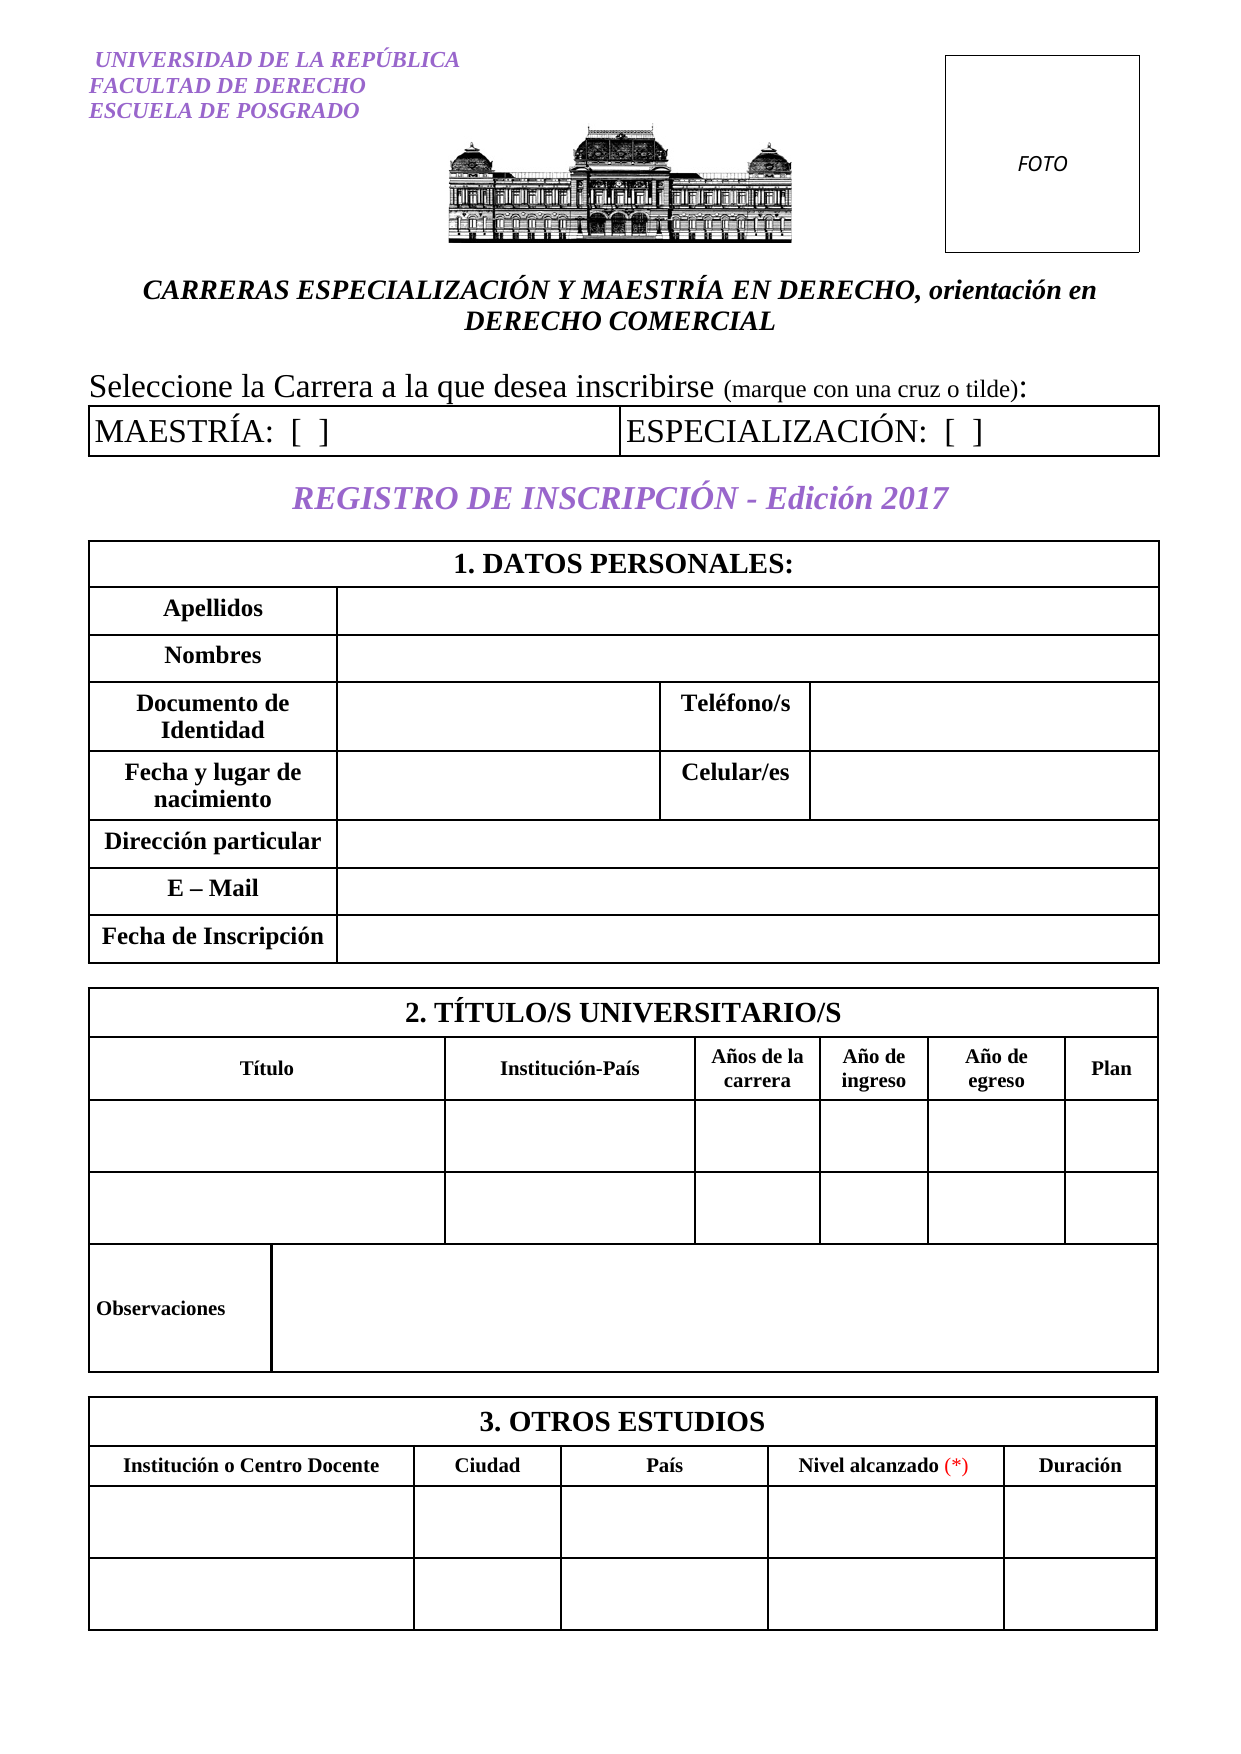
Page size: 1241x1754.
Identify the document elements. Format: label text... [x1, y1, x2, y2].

table_cell [90, 1559, 413, 1629]
table_cell Título [90, 1038, 444, 1099]
table_cell [415, 1559, 560, 1629]
table_cell [1066, 1173, 1157, 1243]
table_cell [338, 916, 1158, 962]
table_cell Nivel alcanzado (*) [769, 1447, 1003, 1484]
table_cell [929, 1173, 1064, 1243]
table_cell Institución-País [446, 1038, 694, 1099]
table_cell Años de la carrera [696, 1038, 819, 1099]
table_cell [90, 1101, 444, 1171]
table_cell [415, 1487, 560, 1557]
table_header 2. TÍTULO/S UNIVERSITARIO/S [90, 989, 1157, 1036]
table_cell [562, 1559, 767, 1629]
table_cell País [562, 1447, 767, 1484]
table_cell [769, 1487, 1003, 1557]
table_cell [1005, 1487, 1155, 1557]
table_cell [696, 1101, 819, 1171]
table_cell Dirección particular [90, 821, 336, 867]
table_cell [811, 683, 1158, 750]
text REGISTRO DE INSCRIPCIÓN - Edición 2017 [88, 480, 1152, 517]
table_cell Plan [1066, 1038, 1157, 1099]
table_cell [1005, 1559, 1155, 1629]
table_cell [338, 821, 1158, 867]
table_cell Año de egreso [929, 1038, 1064, 1099]
table_cell [273, 1245, 1157, 1371]
table_cell Institución o Centro Docente [90, 1447, 413, 1484]
table_cell [338, 752, 659, 819]
table_cell [90, 1487, 413, 1557]
table_cell Fecha y lugar de nacimiento [90, 752, 336, 819]
table_cell Observaciones [90, 1245, 270, 1371]
picture [448, 123, 792, 243]
table_cell Celular/es [661, 752, 809, 819]
table_cell Nombres [90, 636, 336, 681]
table_cell E – Mail [90, 869, 336, 914]
table_cell [1066, 1101, 1157, 1171]
table_cell Duración [1005, 1447, 1155, 1484]
subtitle ESCUELA DE POSGRADO [88, 98, 945, 123]
table_cell [446, 1101, 694, 1171]
table_cell Fecha de Inscripción [90, 916, 336, 962]
table_cell Documento de Identidad [90, 683, 336, 750]
table_cell [811, 752, 1158, 819]
table_cell Año de ingreso [821, 1038, 927, 1099]
table_cell [446, 1173, 694, 1243]
table_cell [338, 683, 659, 750]
table_cell [338, 869, 1158, 914]
table_cell [338, 588, 1158, 633]
table_cell Apellidos [90, 588, 336, 633]
table_cell [769, 1559, 1003, 1629]
table_header MAESTRÍA: [ ] [90, 407, 619, 455]
text UNIVERSIDAD DE LA REPÚBLICA [88, 47, 1152, 73]
table_cell Teléfono/s [661, 683, 809, 750]
table_cell [338, 636, 1158, 681]
table_header 3. OTROS ESTUDIOS [90, 1398, 1155, 1445]
table_cell Ciudad [415, 1447, 560, 1484]
table_cell [696, 1173, 819, 1243]
text [946, 56, 1139, 252]
table_cell [90, 1173, 444, 1243]
table_cell [821, 1101, 927, 1171]
text FOTO [962, 149, 1123, 178]
text CARRERAS ESPECIALIZACIÓN Y MAESTRÍA EN DERECHO, orientación en DERECHO COMERCIAL [88, 274, 1152, 336]
text FACULTAD DE DERECHO [88, 73, 945, 98]
text Seleccione la Carrera a la que desea inscribirse (marque con una cruz o tilde): [88, 368, 1152, 404]
table_header 1. DATOS PERSONALES: [90, 542, 1158, 586]
table_cell [929, 1101, 1064, 1171]
table_cell [821, 1173, 927, 1243]
table_cell [562, 1487, 767, 1557]
table_header ESPECIALIZACIÓN: [ ] [621, 407, 1158, 455]
